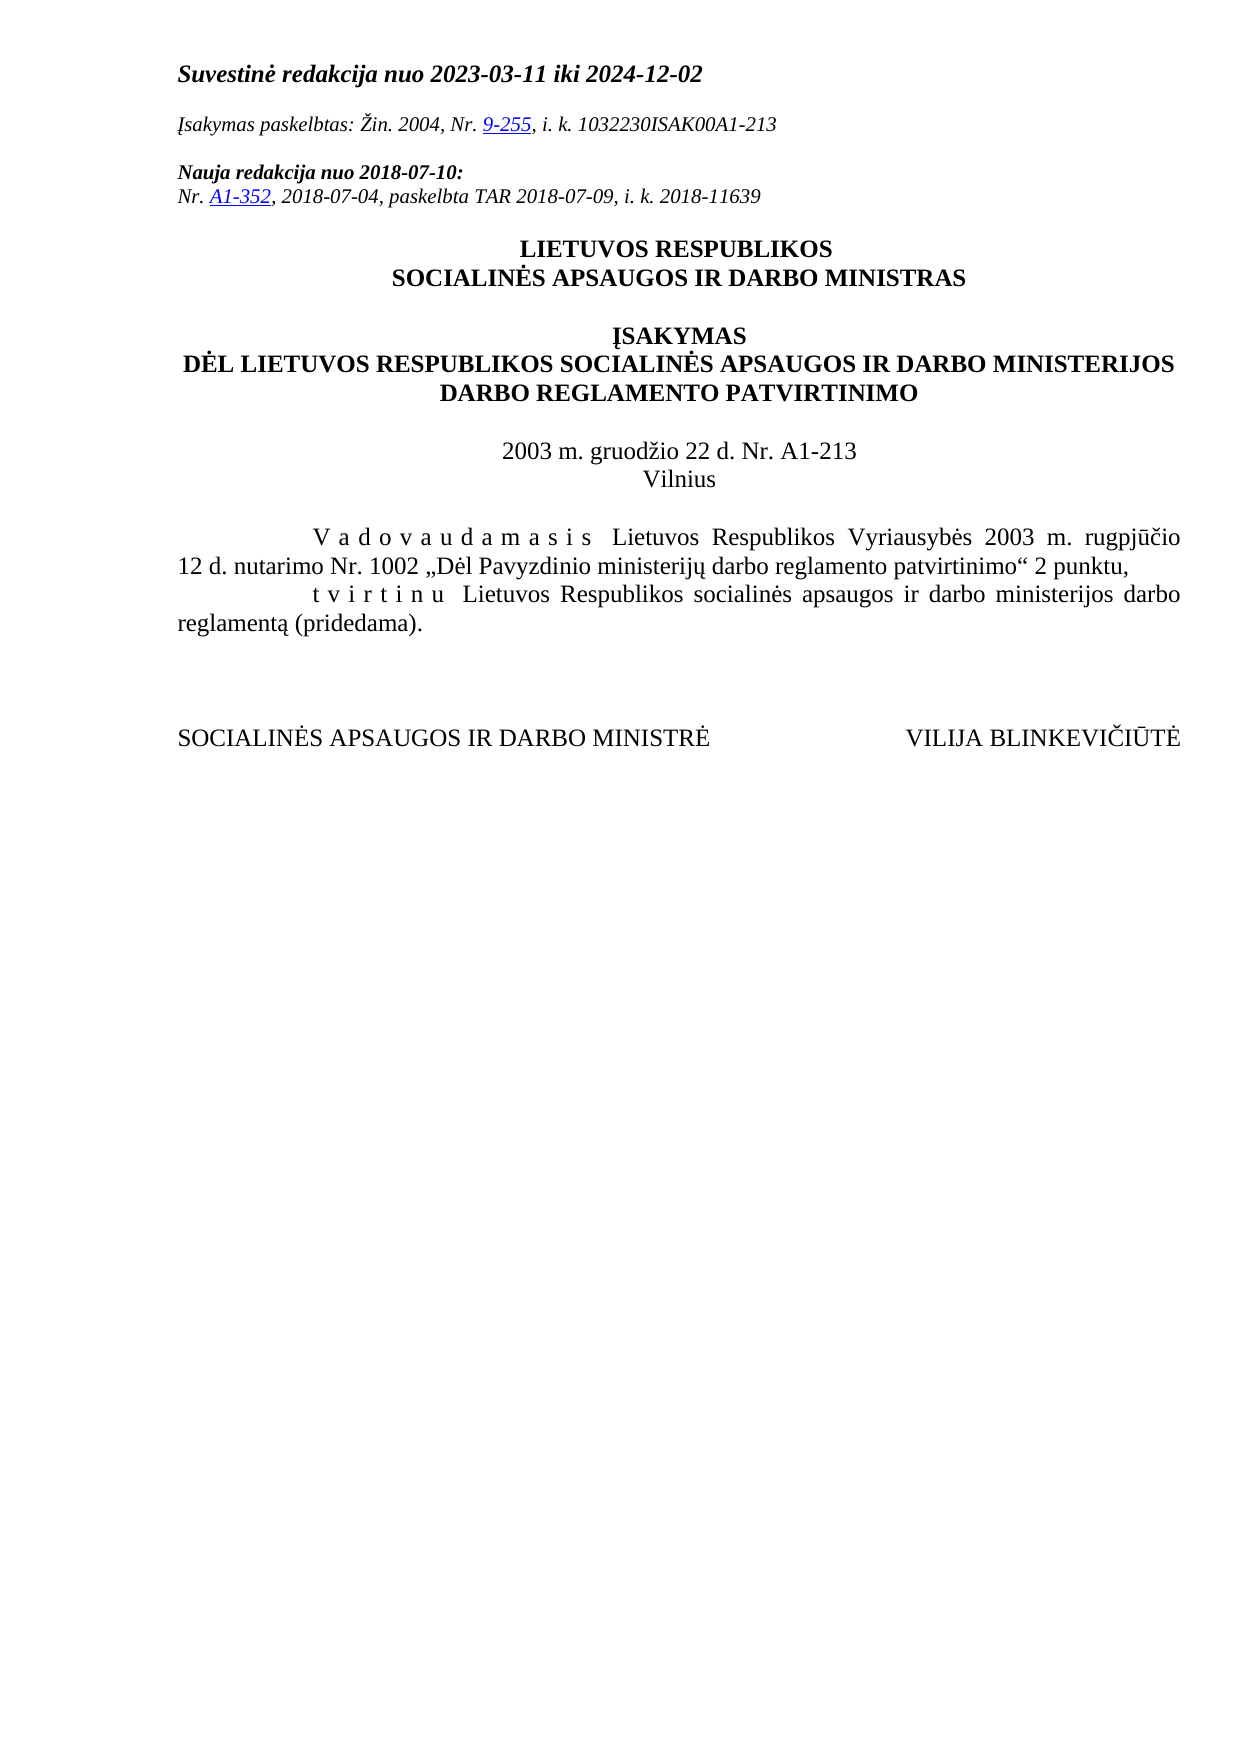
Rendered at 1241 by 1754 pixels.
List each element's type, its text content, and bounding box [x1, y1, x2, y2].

text SOCIALINĖS APSAUGOS IR DARBO MINISTRĖ VILIJA BLINKEVIČIŪTĖ [177, 723, 1181, 752]
text LIETUVOS RESPUBLIKOS [177, 234, 1181, 263]
text Įsakymas paskelbtas: Žin. 2004, Nr. 9-255, i. k. 1032230ISAK00A1-213 [177, 112, 1181, 136]
text Suvestinė redakcija nuo 2023-03-11 iki 2024-12-02 [177, 59, 1181, 88]
text tvirtinu Lietuvos Respublikos socialinės apsaugos ir darbo ministerijos darbo reglamentą (pridedama). [177, 579, 1181, 637]
text Vadovaudamasis Lietuvos Respublikos Vyriausybės 2003 m. rugpjūčio 12 d. nutarimo Nr. 1002 „Dėl Pavyzdinio ministerijų darbo reglamento patvirtinimo“ 2 punktu, [177, 522, 1181, 579]
text Nauja redakcija nuo 2018-07-10: [177, 160, 1181, 184]
text ĮSAKYMAS [177, 321, 1181, 349]
text Nr. A1-352, 2018-07-04, paskelbta TAR 2018-07-09, i. k. 2018-11639 [177, 184, 1181, 208]
text DĖL LIETUVOS RESPUBLIKOS SOCIALINĖS APSAUGOS IR DARBO MINISTERIJOS DARBO REGLAMENTO PATVIRTINIMO [177, 349, 1181, 407]
text Vilnius [177, 464, 1181, 493]
text 2003 m. gruodžio 22 d. Nr. A1-213 [177, 436, 1181, 464]
text SOCIALINĖS APSAUGOS IR DARBO MINISTRAS [177, 263, 1181, 292]
